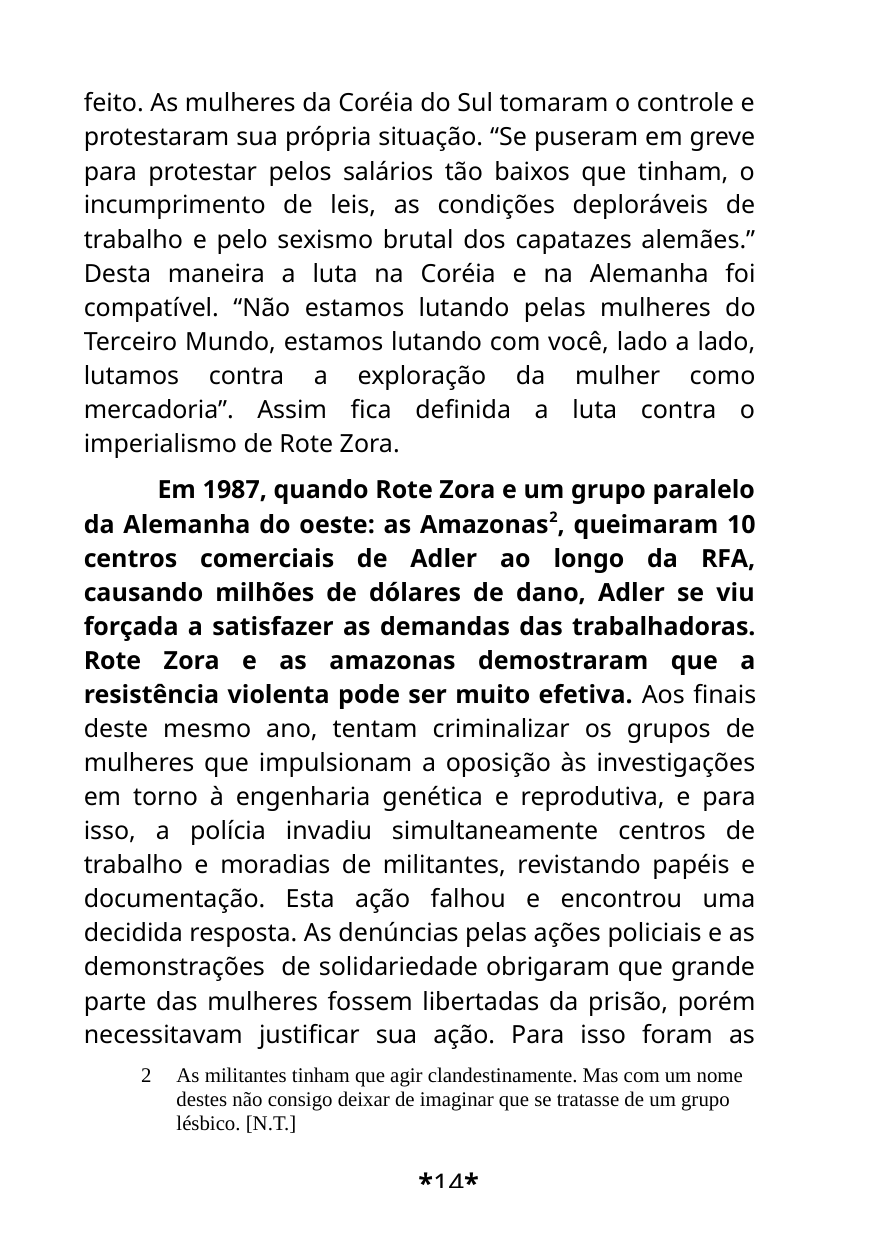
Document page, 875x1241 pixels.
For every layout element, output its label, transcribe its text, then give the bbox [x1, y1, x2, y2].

text Em 1987, quando Rote Zora e um grupo paralelo da Alemanha do oeste: as Amazonas, queimaram 10 centros comerciais de Adler ao longo da RFA, causando milhões de dólares de dano, Adler se viu forçada a satisfazer as demandas das trabalhadoras. Rote Zora e as amazonas demostraram que a resistência violenta pode ser muito efetiva. Aos finais deste mesmo ano, tentam criminalizar os grupos de mulheres que impulsionam a oposição às investigações em torno à engenharia genética e reprodutiva, e para isso, a polícia invadiu simultaneamente centros de trabalho e moradias de militantes, revistando papéis e documentação. Esta ação falhou e encontrou uma decidida resposta. As denúncias pelas ações policiais e as demonstrações de solidariedade obrigaram que grande parte das mulheres fossem libertadas da prisão, porém necessitavam justificar sua ação. Para isso foram as [83, 472, 756, 1051]
text As militantes tinham que agir clandestinamente. Mas com um nome destes não consigo deixar de imaginar que se tratasse de um grupo lésbico. [N.T.] [141, 1063, 756, 1135]
text feito. As mulheres da Coréia do Sul tomaram o controle e protestaram sua própria situação. “Se puseram em greve para protestar pelos salários tão baixos que tinham, o incumprimento de leis, as condições deploráveis de trabalho e pelo sexismo brutal dos capatazes alemães.” Desta maneira a luta na Coréia e na Alemanha foi compatível. “Não estamos lutando pelas mulheres do Terceiro Mundo, estamos lutando com você, lado a lado, lutamos contra a exploração da mulher como mercadoria”. Assim fica definida a luta contra o imperialismo de Rote Zora. [83, 85, 756, 460]
